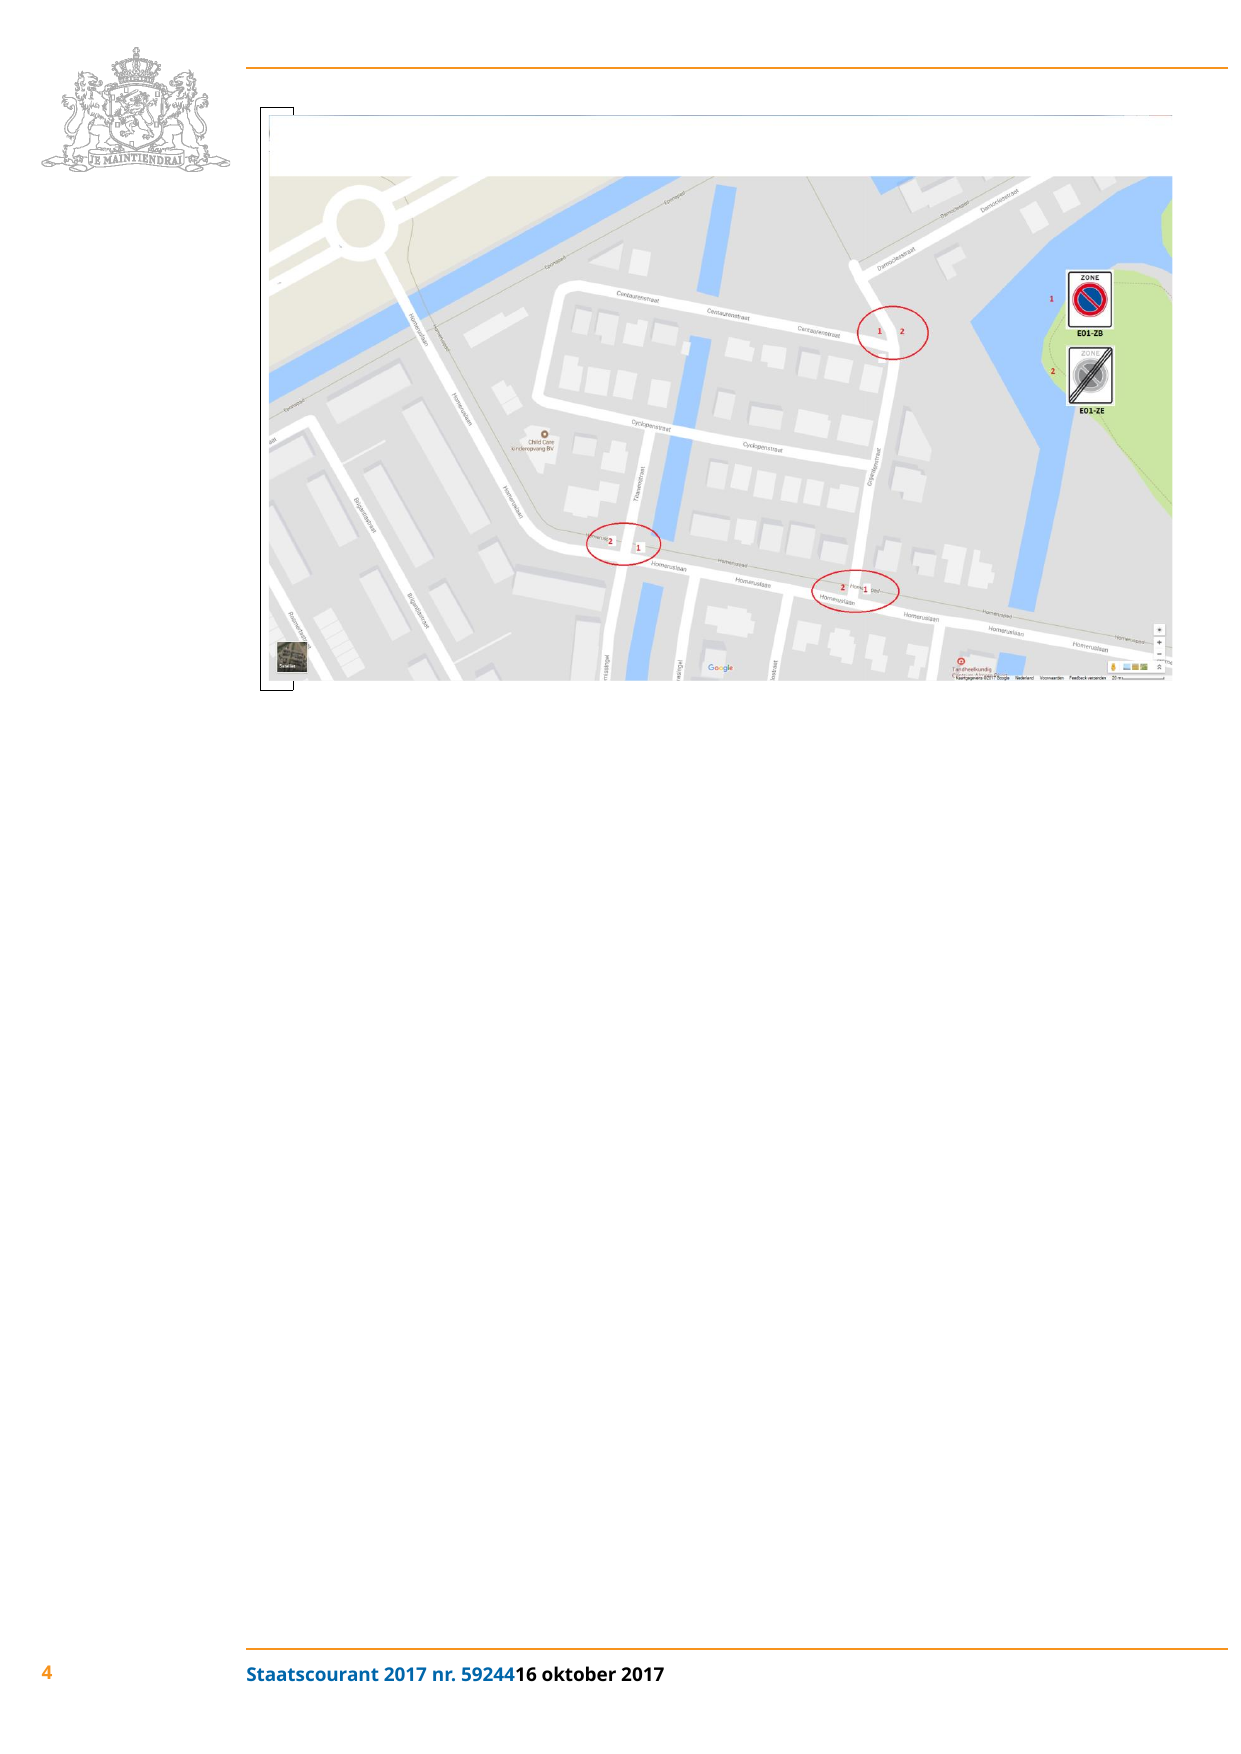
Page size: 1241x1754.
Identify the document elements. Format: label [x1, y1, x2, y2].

picture [268, 115, 1173, 681]
picture [41, 47, 231, 172]
